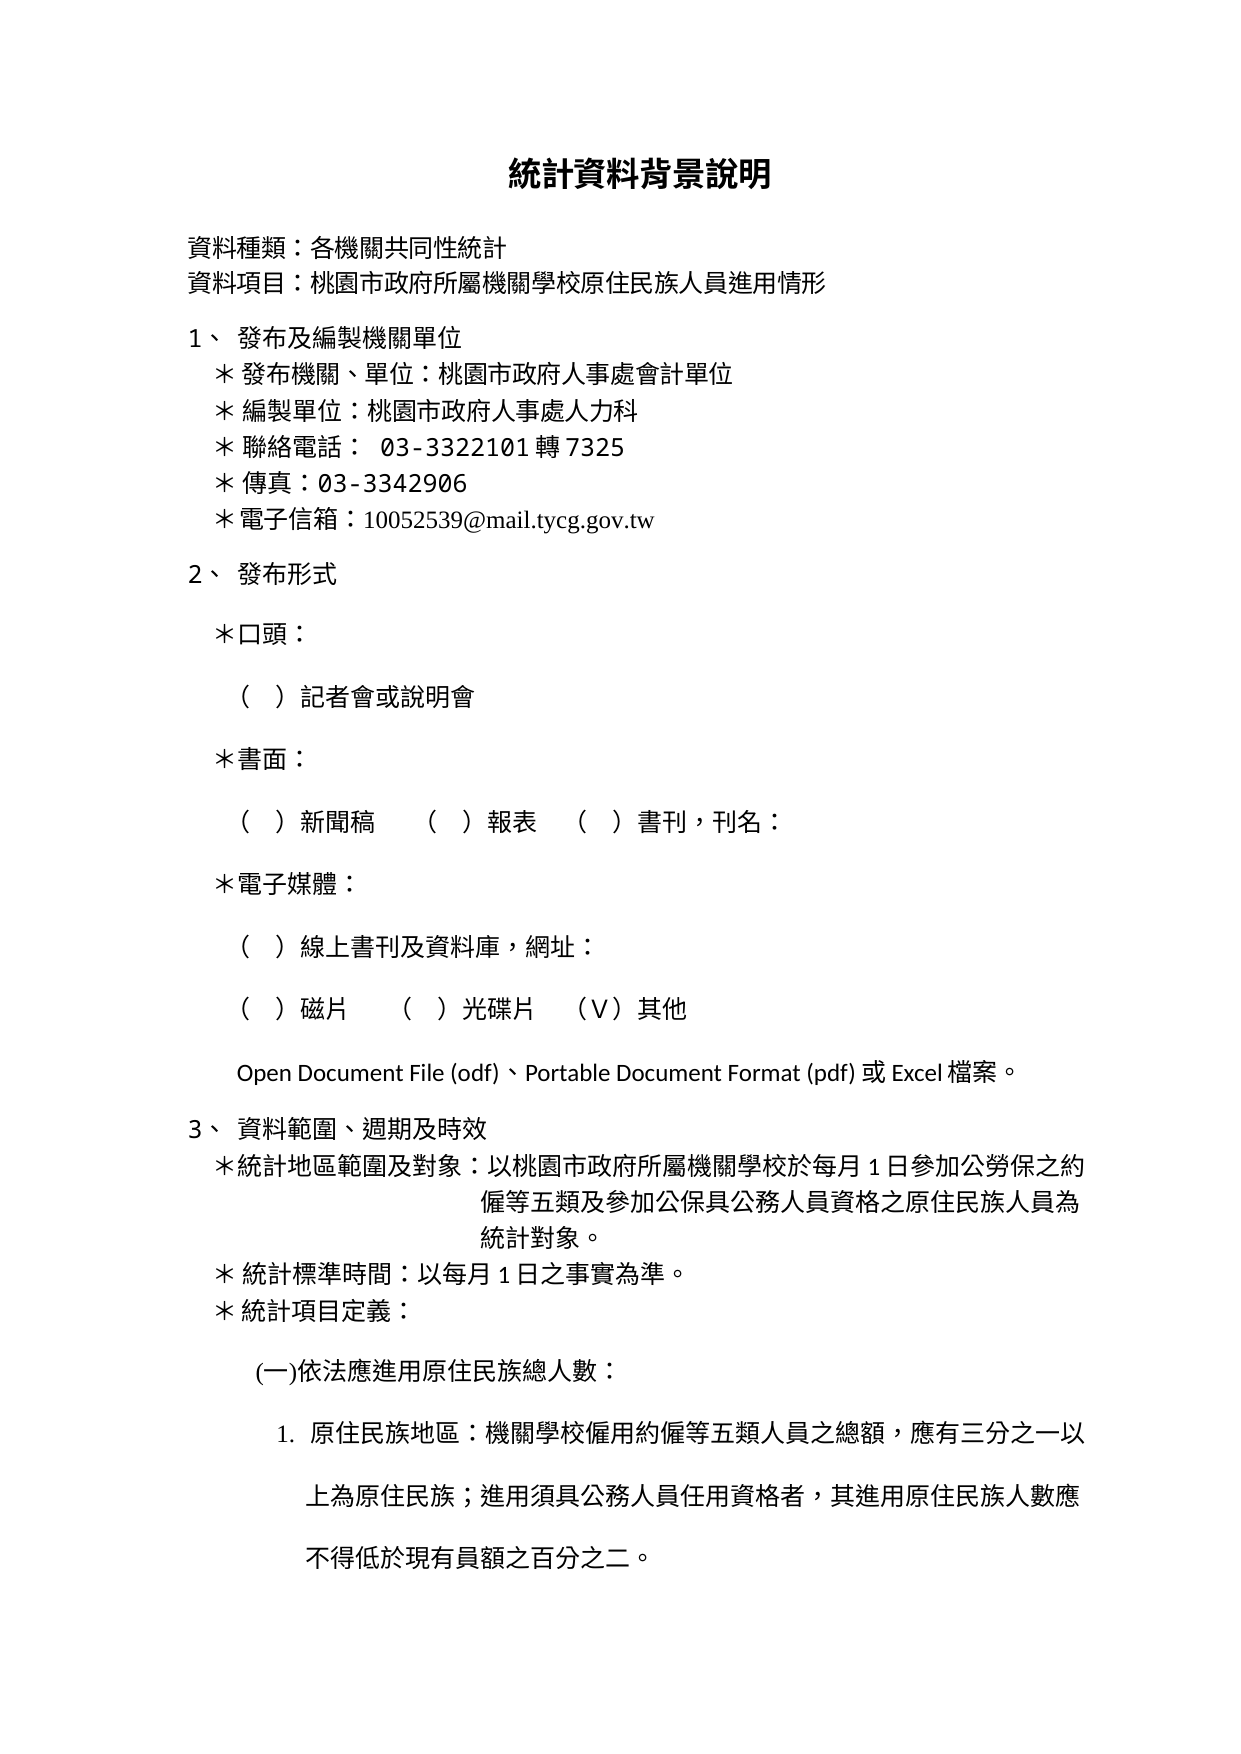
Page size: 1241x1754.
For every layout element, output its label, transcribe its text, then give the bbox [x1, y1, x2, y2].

list 統計標準時間：以每月1日之事實為準。 [212, 1255, 1092, 1291]
text 資料項目：桃園市政府所屬機關學校原住民族人員進用情形 [187, 264, 1092, 300]
text 統計資料背景說明 [187, 158, 1092, 194]
list 資料範圍、週期及時效 [187, 1110, 1092, 1146]
text ＊口頭： [212, 591, 1092, 654]
text Open Document File (odf)、Portable Document Format (pdf) 或Excel檔案。 [187, 1029, 1092, 1091]
list 發布機關、單位：桃園市政府人事處會計單位 [212, 355, 1092, 391]
list 傳真：03-3342906 [212, 464, 1092, 500]
text （ ）記者會或說明會 [225, 654, 1092, 716]
text ＊統計地區範圍及對象：以桃園市政府所屬機關學校於每月1日參加公勞保之約僱等五類及參加公保具公務人員資格之原住民族人員為統計對象。 [212, 1146, 1092, 1255]
list 編製單位：桃園市政府人事處人力科 [212, 391, 1092, 427]
text 1. 原住民族地區：機關學校僱用約僱等五類人員之總額，應有三分之一以上為原住民族；進用須具公務人員任用資格者，其進用原住民族人數應不得低於現有員額之百分之二。 [276, 1390, 1092, 1577]
list 統計項目定義： [212, 1291, 1092, 1327]
text （ ）磁片 （ ）光碟片 （Ｖ）其他 [225, 966, 1092, 1029]
list 電子信箱：10052539@mail.tycg.gov.tw [212, 500, 1092, 536]
text (一)依法應進用原住民族總人數： [255, 1327, 1092, 1390]
text （ ）線上書刊及資料庫，網址： [225, 904, 1092, 966]
text （ ）新聞稿 （ ）報表 （ ）書刊，刊名： [225, 779, 1092, 841]
list 聯絡電話： 03-3322101轉7325 [212, 427, 1092, 464]
list 發布及編製機關單位 [187, 319, 1092, 355]
list 發布形式 [187, 555, 1092, 591]
text ＊電子媒體： [212, 841, 1092, 904]
text ＊書面： [212, 716, 1092, 779]
text 資料種類：各機關共同性統計 [187, 229, 1092, 264]
